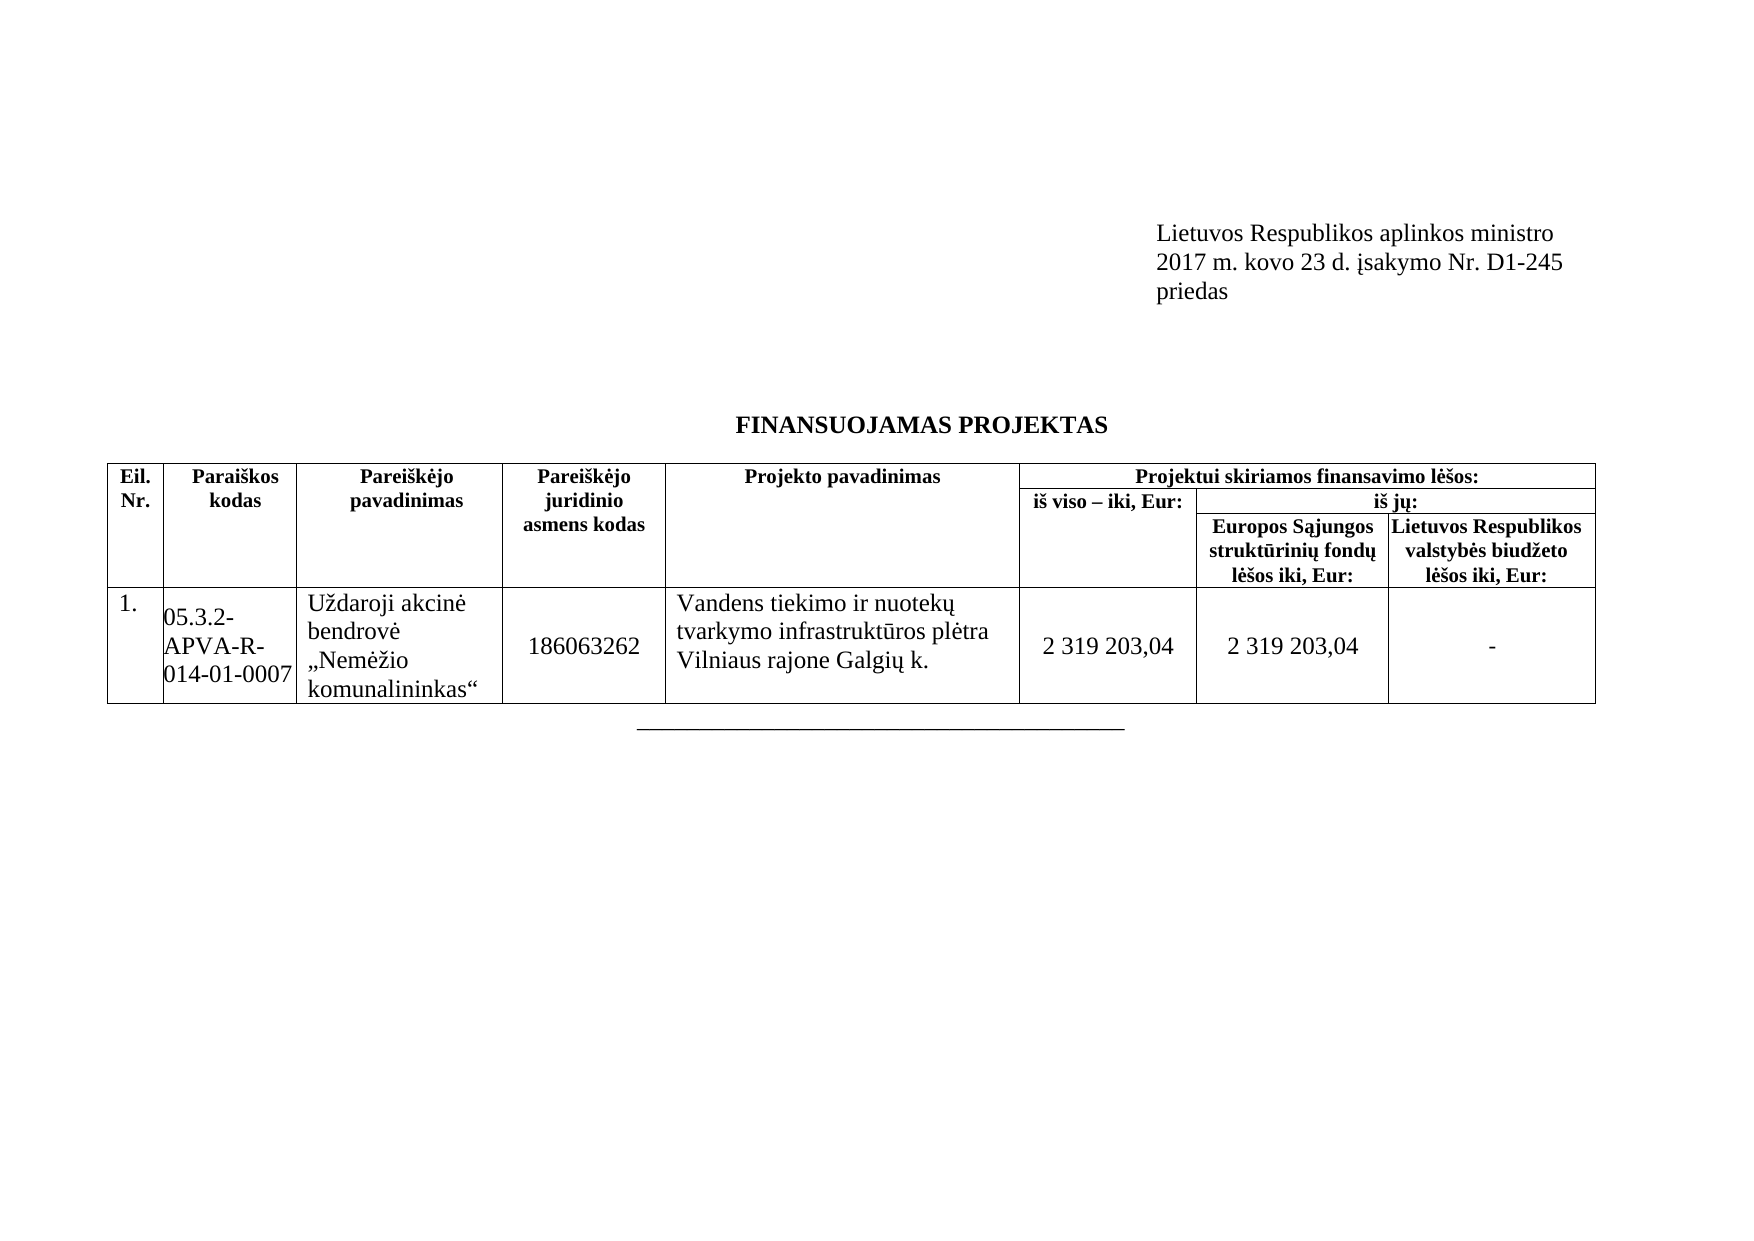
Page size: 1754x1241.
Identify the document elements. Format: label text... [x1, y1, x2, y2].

table_header Paraiškos kodas [164, 464, 296, 587]
table_cell iš viso – iki, Eur: [1020, 489, 1196, 587]
table_header Pareiškėjo pavadinimas [297, 464, 502, 587]
table_cell Europos Sąjungos struktūrinių fondų lėšos iki, Eur: [1197, 514, 1388, 587]
table_header Eil. Nr. [108, 464, 163, 587]
table_cell 2 319 203,04 [1020, 588, 1196, 703]
text _______________________________________ [107, 704, 1654, 732]
table_cell 186063262 [503, 588, 665, 703]
text FINANSUOJAMAS PROJEKTAS [107, 410, 1654, 439]
text Lietuvos Respublikos aplinkos ministro [1156, 218, 1584, 247]
text priedas [1156, 276, 1584, 305]
table_header Pareiškėjo juridinio asmens kodas [503, 464, 665, 587]
table_header Projektui skiriamos finansavimo lėšos: [1020, 464, 1595, 488]
table_cell - [1389, 588, 1595, 703]
table_cell iš jų: [1197, 489, 1595, 513]
table_cell 1. [108, 588, 163, 703]
table_cell 2 319 203,04 [1197, 588, 1388, 703]
text 2017 m. kovo 23 d. įsakymo Nr. D1-245 [1156, 247, 1599, 276]
table_header Projekto pavadinimas [666, 464, 1019, 587]
table_cell Lietuvos Respublikos valstybės biudžeto lėšos iki, Eur: [1389, 514, 1595, 587]
table_cell 05.3.2-APVA-R-014-01-0007 [164, 588, 296, 703]
table_cell Vandens tiekimo ir nuotekų tvarkymo infrastruktūros plėtra Vilniaus rajone Galgių k. [666, 588, 1019, 703]
table_cell Uždaroji akcinė bendrovė „Nemėžio komunalininkas“ [297, 588, 502, 703]
